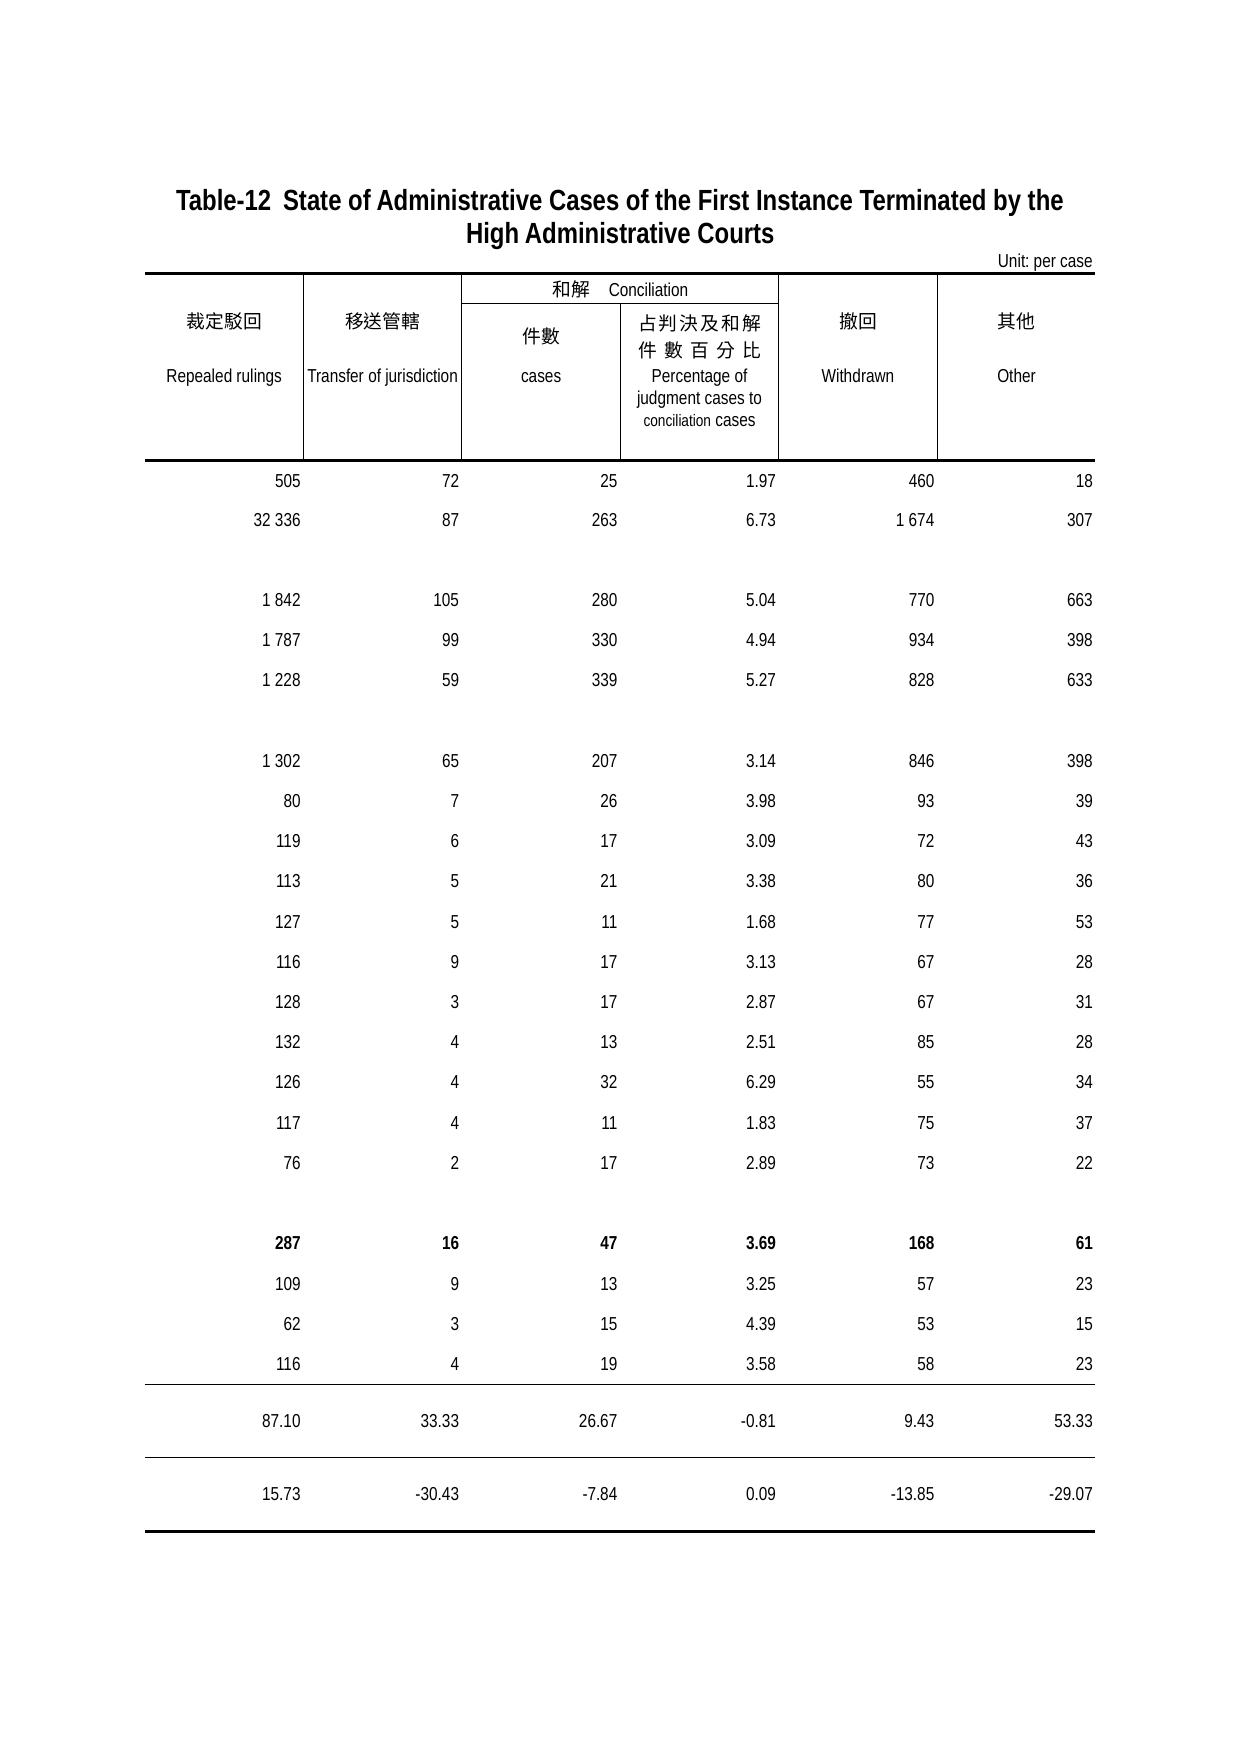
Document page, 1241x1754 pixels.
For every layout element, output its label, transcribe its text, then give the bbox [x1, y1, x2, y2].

table_cell 505 [145, 462, 303, 499]
table_cell Repealed rulings [145, 365, 303, 459]
table_cell 32 336 [145, 499, 303, 539]
table_cell 4 [303, 1022, 462, 1062]
table_cell 15.73 [145, 1458, 303, 1530]
table_cell 4 [303, 1062, 462, 1102]
table_cell 37 [937, 1103, 1095, 1143]
table_cell 263 [462, 499, 620, 539]
table_cell 113 [145, 861, 303, 901]
table_cell -0.81 [620, 1385, 778, 1457]
table_cell 2 [303, 1143, 462, 1183]
table_cell 6.29 [620, 1062, 778, 1102]
table_cell [462, 700, 620, 741]
table_cell [620, 700, 778, 741]
table_cell 828 [779, 660, 937, 700]
table_cell 17 [462, 982, 620, 1022]
table_cell 11 [462, 1103, 620, 1143]
text Table-12 State of Administrative Cases of the First Instance Terminated by the High Administrative Courts [148, 183, 1092, 250]
table_cell 件數 [462, 304, 620, 365]
table_cell 16 [303, 1223, 462, 1263]
table_cell 18 [937, 462, 1095, 499]
table_cell 119 [145, 821, 303, 861]
table_cell 15 [937, 1304, 1095, 1344]
table_cell 26.67 [462, 1385, 620, 1457]
table_cell 3.14 [620, 741, 778, 781]
table_cell 2.87 [620, 982, 778, 1022]
table_cell [620, 1183, 778, 1223]
table_cell 23 [937, 1263, 1095, 1303]
table_cell 5 [303, 861, 462, 901]
table_cell 28 [937, 1022, 1095, 1062]
table_cell 占判決及和解件數百分比 [621, 304, 778, 365]
table_cell 99 [303, 620, 462, 660]
table_cell [937, 700, 1095, 741]
table_cell 5.27 [620, 660, 778, 700]
table_cell 116 [145, 942, 303, 982]
table_cell 117 [145, 1103, 303, 1143]
table_cell -7.84 [462, 1458, 620, 1530]
table_cell 25 [462, 462, 620, 499]
table_cell 0.09 [620, 1458, 778, 1530]
table_cell 770 [779, 580, 937, 620]
table_cell 934 [779, 620, 937, 660]
table_cell 34 [937, 1062, 1095, 1102]
table_cell 23 [937, 1344, 1095, 1384]
table_cell 663 [937, 580, 1095, 620]
table_cell [937, 1183, 1095, 1223]
table_cell 330 [462, 620, 620, 660]
table_cell 460 [779, 462, 937, 499]
table_cell 1 302 [145, 741, 303, 781]
table_cell Percentage of judgment cases to conciliation cases [621, 365, 778, 459]
table_cell [145, 700, 303, 741]
table_cell 17 [462, 942, 620, 982]
table_cell 4 [303, 1344, 462, 1384]
table_cell 31 [937, 982, 1095, 1022]
table_cell 21 [462, 861, 620, 901]
table_cell [303, 700, 462, 741]
table_cell 3.98 [620, 781, 778, 821]
table_cell 65 [303, 741, 462, 781]
table_cell 22 [937, 1143, 1095, 1183]
table_cell 77 [779, 901, 937, 942]
table_cell 33.33 [303, 1385, 462, 1457]
table_cell [145, 540, 303, 580]
table_cell [779, 540, 937, 580]
table_cell 3 [303, 982, 462, 1022]
table_cell 398 [937, 620, 1095, 660]
table_cell 9 [303, 1263, 462, 1303]
table_cell 4 [303, 1103, 462, 1143]
table_cell 61 [937, 1223, 1095, 1263]
table_cell 80 [779, 861, 937, 901]
table_cell 1 228 [145, 660, 303, 700]
table_cell 47 [462, 1223, 620, 1263]
table_cell [620, 540, 778, 580]
table_cell 3.13 [620, 942, 778, 982]
table_cell -29.07 [937, 1458, 1095, 1530]
table_cell 1.97 [620, 462, 778, 499]
table_cell Other [938, 365, 1095, 459]
table_header 移送管轄 [304, 275, 461, 365]
table_cell 307 [937, 499, 1095, 539]
table_cell 5.04 [620, 580, 778, 620]
table_cell 3.58 [620, 1344, 778, 1384]
table_cell [145, 1183, 303, 1223]
table_cell 127 [145, 901, 303, 942]
table_cell 9.43 [779, 1385, 937, 1457]
table_cell 28 [937, 942, 1095, 982]
table_cell 846 [779, 741, 937, 781]
table_cell 80 [145, 781, 303, 821]
table_cell 76 [145, 1143, 303, 1183]
table_cell 4.94 [620, 620, 778, 660]
table_cell -30.43 [303, 1458, 462, 1530]
table_cell [937, 540, 1095, 580]
table_cell 62 [145, 1304, 303, 1344]
table_header 撤回 [779, 275, 937, 365]
table_cell 1.83 [620, 1103, 778, 1143]
table_cell [462, 540, 620, 580]
table_cell 36 [937, 861, 1095, 901]
table_cell 633 [937, 660, 1095, 700]
table_cell 43 [937, 821, 1095, 861]
table_cell 280 [462, 580, 620, 620]
table_cell 398 [937, 741, 1095, 781]
table_cell Withdrawn [779, 365, 937, 459]
table_cell 132 [145, 1022, 303, 1062]
table_cell 72 [303, 462, 462, 499]
table_cell Transfer of jurisdiction [304, 365, 461, 459]
table_cell 72 [779, 821, 937, 861]
table_cell [303, 540, 462, 580]
table_cell 19 [462, 1344, 620, 1384]
table_cell 55 [779, 1062, 937, 1102]
table_cell 3 [303, 1304, 462, 1344]
table_cell 3.38 [620, 861, 778, 901]
table_cell 339 [462, 660, 620, 700]
table_cell 17 [462, 1143, 620, 1183]
table_cell 13 [462, 1022, 620, 1062]
table_cell 73 [779, 1143, 937, 1183]
table_cell 1 842 [145, 580, 303, 620]
table_cell 2.89 [620, 1143, 778, 1183]
table_cell 1 674 [779, 499, 937, 539]
table_cell 85 [779, 1022, 937, 1062]
table_header 裁定駁回 [145, 275, 303, 365]
table_header 和解 Conciliation [462, 275, 778, 303]
table_cell 6 [303, 821, 462, 861]
table_cell cases [462, 365, 620, 459]
table_cell 67 [779, 942, 937, 982]
table_cell 11 [462, 901, 620, 942]
table_cell 3.25 [620, 1263, 778, 1303]
table_cell [779, 1183, 937, 1223]
table_cell 58 [779, 1344, 937, 1384]
table_cell 32 [462, 1062, 620, 1102]
text Unit: per case [148, 250, 1092, 272]
table_cell 87.10 [145, 1385, 303, 1457]
table_cell 67 [779, 982, 937, 1022]
table_cell 3.69 [620, 1223, 778, 1263]
table_cell 2.51 [620, 1022, 778, 1062]
table_header 其他 [938, 275, 1095, 365]
table_cell 26 [462, 781, 620, 821]
table_cell 17 [462, 821, 620, 861]
table_cell 6.73 [620, 499, 778, 539]
table_cell 5 [303, 901, 462, 942]
table_cell 93 [779, 781, 937, 821]
table_cell 105 [303, 580, 462, 620]
table_cell 53 [779, 1304, 937, 1344]
table_cell [779, 700, 937, 741]
table_cell 116 [145, 1344, 303, 1384]
table_cell 39 [937, 781, 1095, 821]
table_cell 15 [462, 1304, 620, 1344]
table_cell 75 [779, 1103, 937, 1143]
table_cell 128 [145, 982, 303, 1022]
table_cell [462, 1183, 620, 1223]
table_cell 53.33 [937, 1385, 1095, 1457]
table_cell 59 [303, 660, 462, 700]
table_cell 1 787 [145, 620, 303, 660]
table_cell [303, 1183, 462, 1223]
table_cell 7 [303, 781, 462, 821]
table_cell 13 [462, 1263, 620, 1303]
table_cell 1.68 [620, 901, 778, 942]
table_cell 109 [145, 1263, 303, 1303]
table_cell 57 [779, 1263, 937, 1303]
table_cell -13.85 [779, 1458, 937, 1530]
table_cell 287 [145, 1223, 303, 1263]
table_cell 126 [145, 1062, 303, 1102]
table_cell 207 [462, 741, 620, 781]
table_cell 87 [303, 499, 462, 539]
table_cell 3.09 [620, 821, 778, 861]
table_cell 168 [779, 1223, 937, 1263]
table_cell 4.39 [620, 1304, 778, 1344]
table_cell 9 [303, 942, 462, 982]
table_cell 53 [937, 901, 1095, 942]
